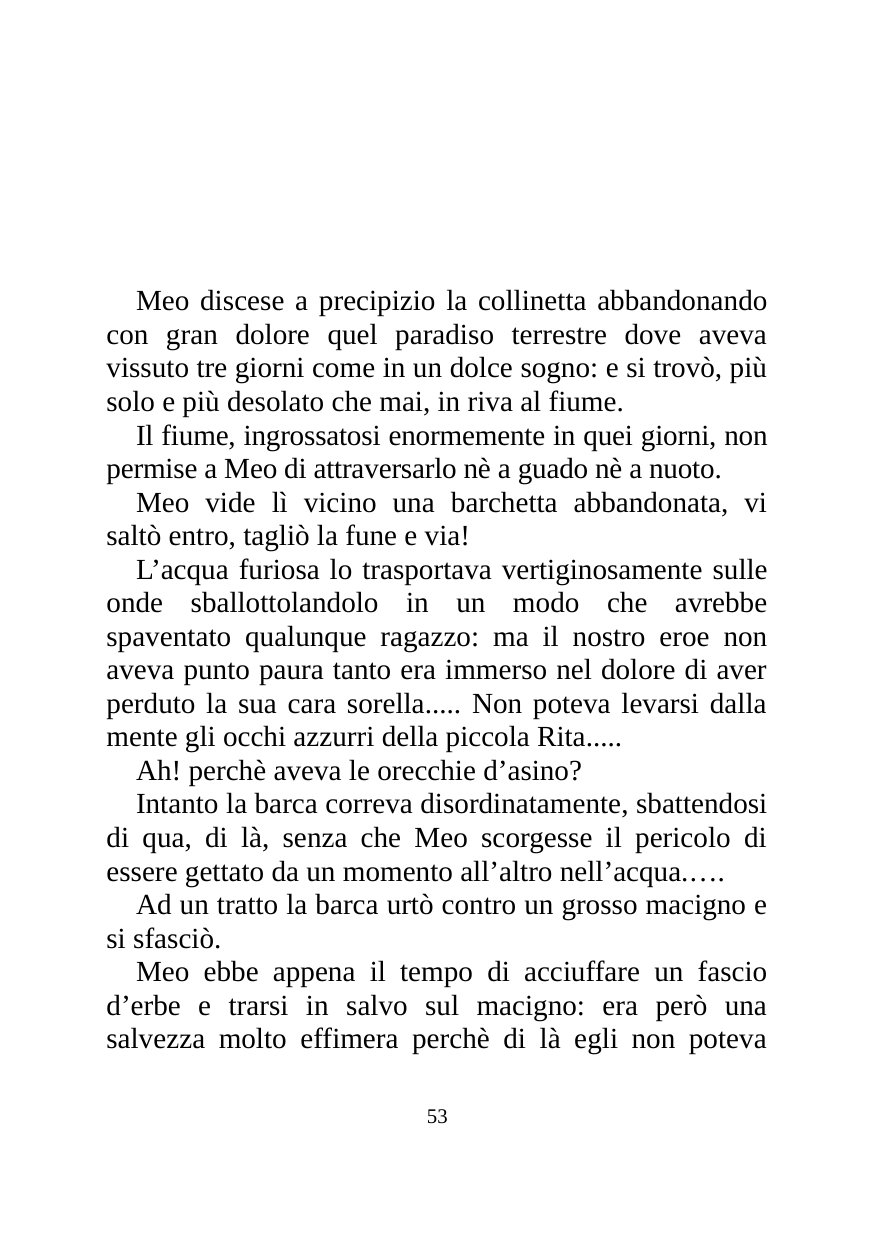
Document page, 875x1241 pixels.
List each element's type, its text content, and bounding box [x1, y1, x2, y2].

text Il fiume, ingrossatosi enormemente in quei giorni, non permise a Meo di attraversarlo nè a guado nè a nuoto. [106, 418, 768, 485]
text Ad un tratto la barca urtò contro un grosso macigno e si sfasciò. [106, 887, 768, 954]
text L’acqua furiosa lo trasportava vertiginosamente sulle onde sballottolandolo in un modo che avrebbe spaventato qualunque ragazzo: ma il nostro eroe non aveva punto paura tanto era immerso nel dolore di aver perduto la sua cara sorella..... Non poteva levarsi dalla mente gli occhi azzurri della piccola Rita..... [106, 552, 768, 753]
text Meo discese a precipizio la collinetta abbandonando con gran dolore quel paradiso terrestre dove aveva vissuto tre giorni come in un dolce sogno: e si trovò, più solo e più desolato che mai, in riva al fiume. [106, 283, 768, 418]
text Intanto la barca correva disordinatamente, sbattendosi di qua, di là, senza che Meo scorgesse il pericolo di essere gettato da un momento all’altro nell’acqua.…. [106, 787, 768, 887]
text Ah! perchè aveva le orecchie d’asino? [106, 753, 768, 787]
text Meo ebbe appena il tempo di acciuffare un fascio d’erbe e trarsi in salvo sul macigno: era però una salvezza molto effimera perchè di là egli non poteva [106, 954, 768, 1055]
text Meo vide lì vicino una barchetta abbandonata, vi saltò entro, tagliò la fune e via! [106, 485, 768, 552]
